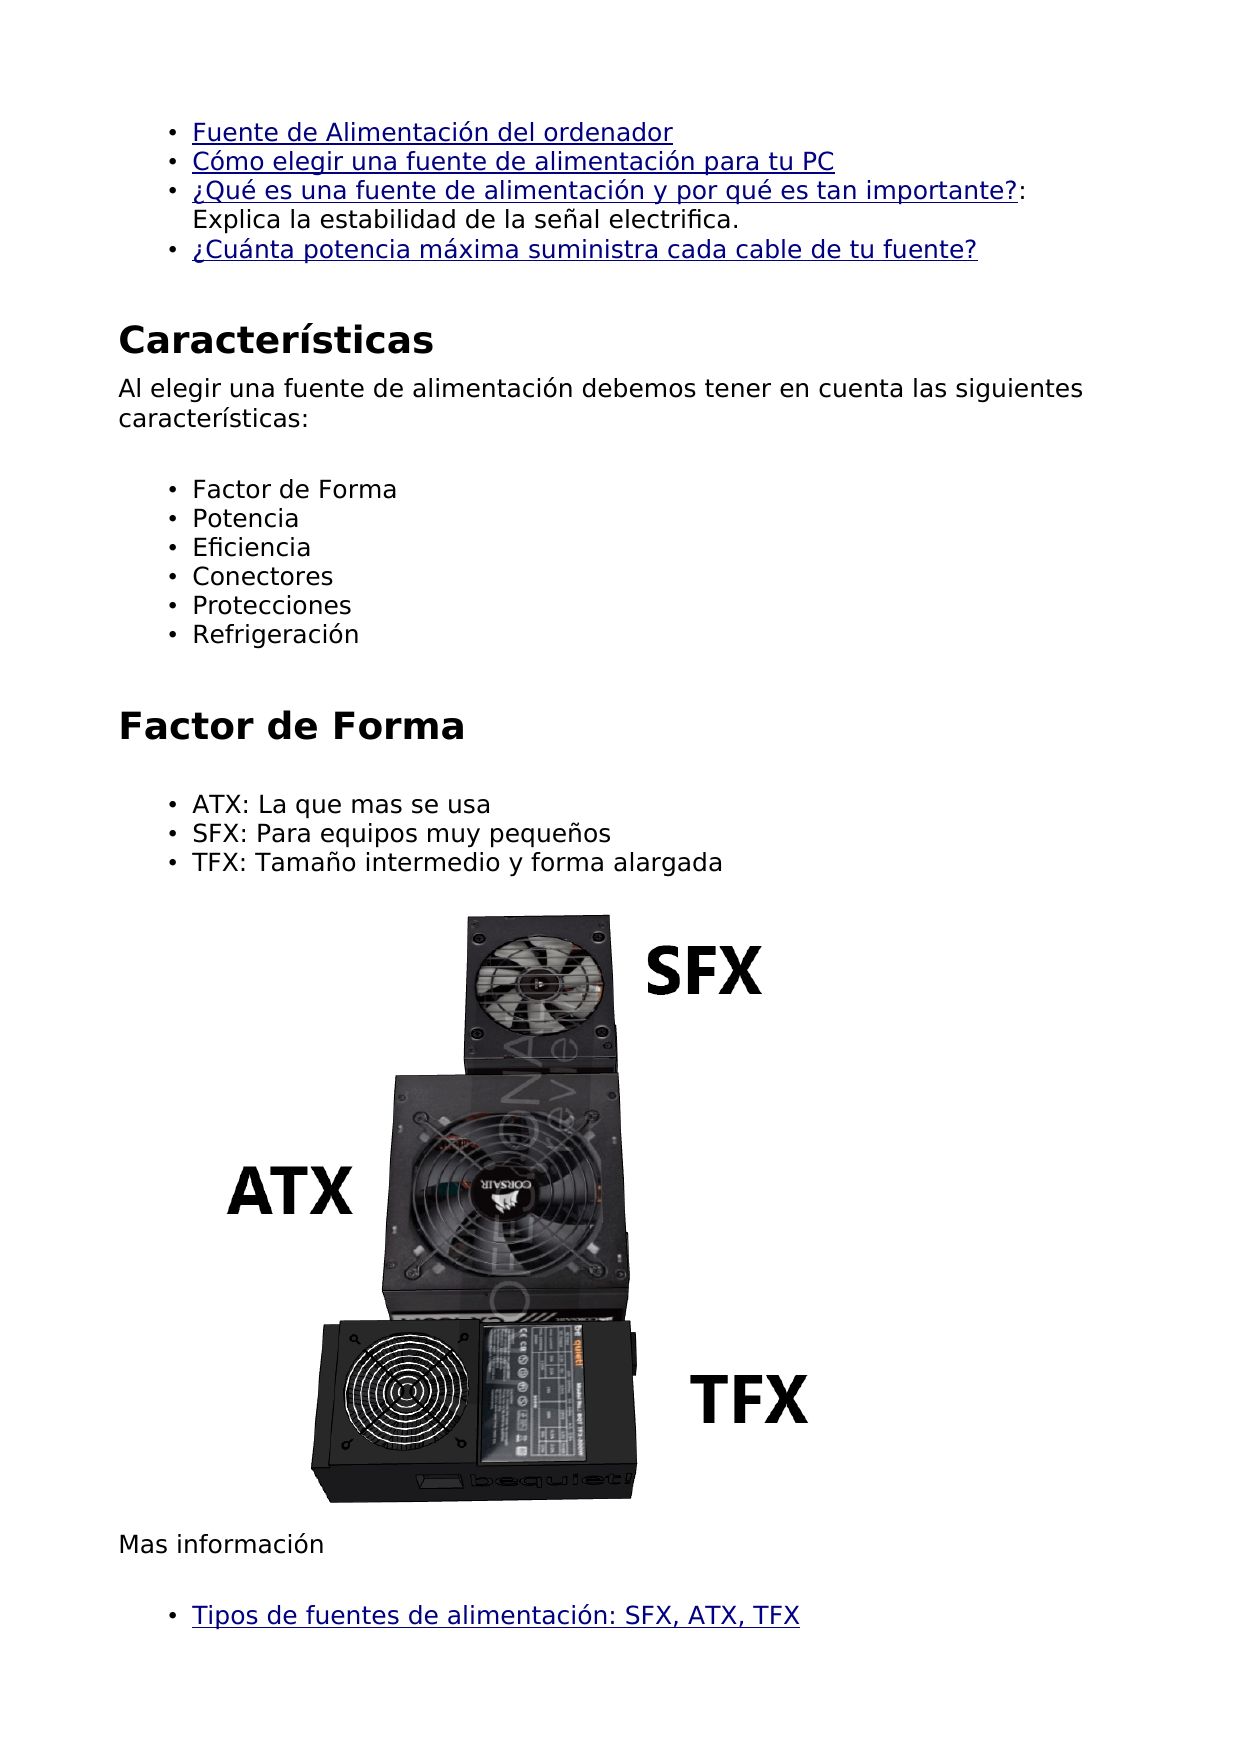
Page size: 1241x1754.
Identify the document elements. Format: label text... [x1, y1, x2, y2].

picture [118, 907, 900, 1518]
list Conectores [177, 562, 1122, 592]
list Cómo elegir una fuente de alimentación para tu PC [177, 147, 1122, 176]
list SFX: Para equipos muy pequeños [177, 819, 1122, 848]
subtitle Factor de Forma [118, 704, 1122, 748]
text Mas información [118, 1530, 1122, 1559]
list Potencia [177, 504, 1122, 533]
list TFX: Tamaño intermedio y forma alargada [177, 848, 1122, 877]
list Tipos de fuentes de alimentación: SFX, ATX, TFX [177, 1601, 1122, 1631]
list ¿Qué es una fuente de alimentación y por qué es tan importante?: Explica la estabilidad de la señal electrifica. [177, 176, 1122, 235]
text Al elegir una fuente de alimentación debemos tener en cuenta las siguientes características: [118, 374, 1122, 433]
list Eficiencia [177, 533, 1122, 562]
list Factor de Forma [177, 475, 1122, 504]
subtitle Características [118, 318, 1122, 362]
list Protecciones [177, 592, 1122, 621]
list ATX: La que mas se usa [177, 790, 1122, 819]
list Refrigeración [177, 621, 1122, 650]
list ¿Cuánta potencia máxima suministra cada cable de tu fuente? [177, 235, 1122, 264]
list Fuente de Alimentación del ordenador [177, 118, 1122, 147]
